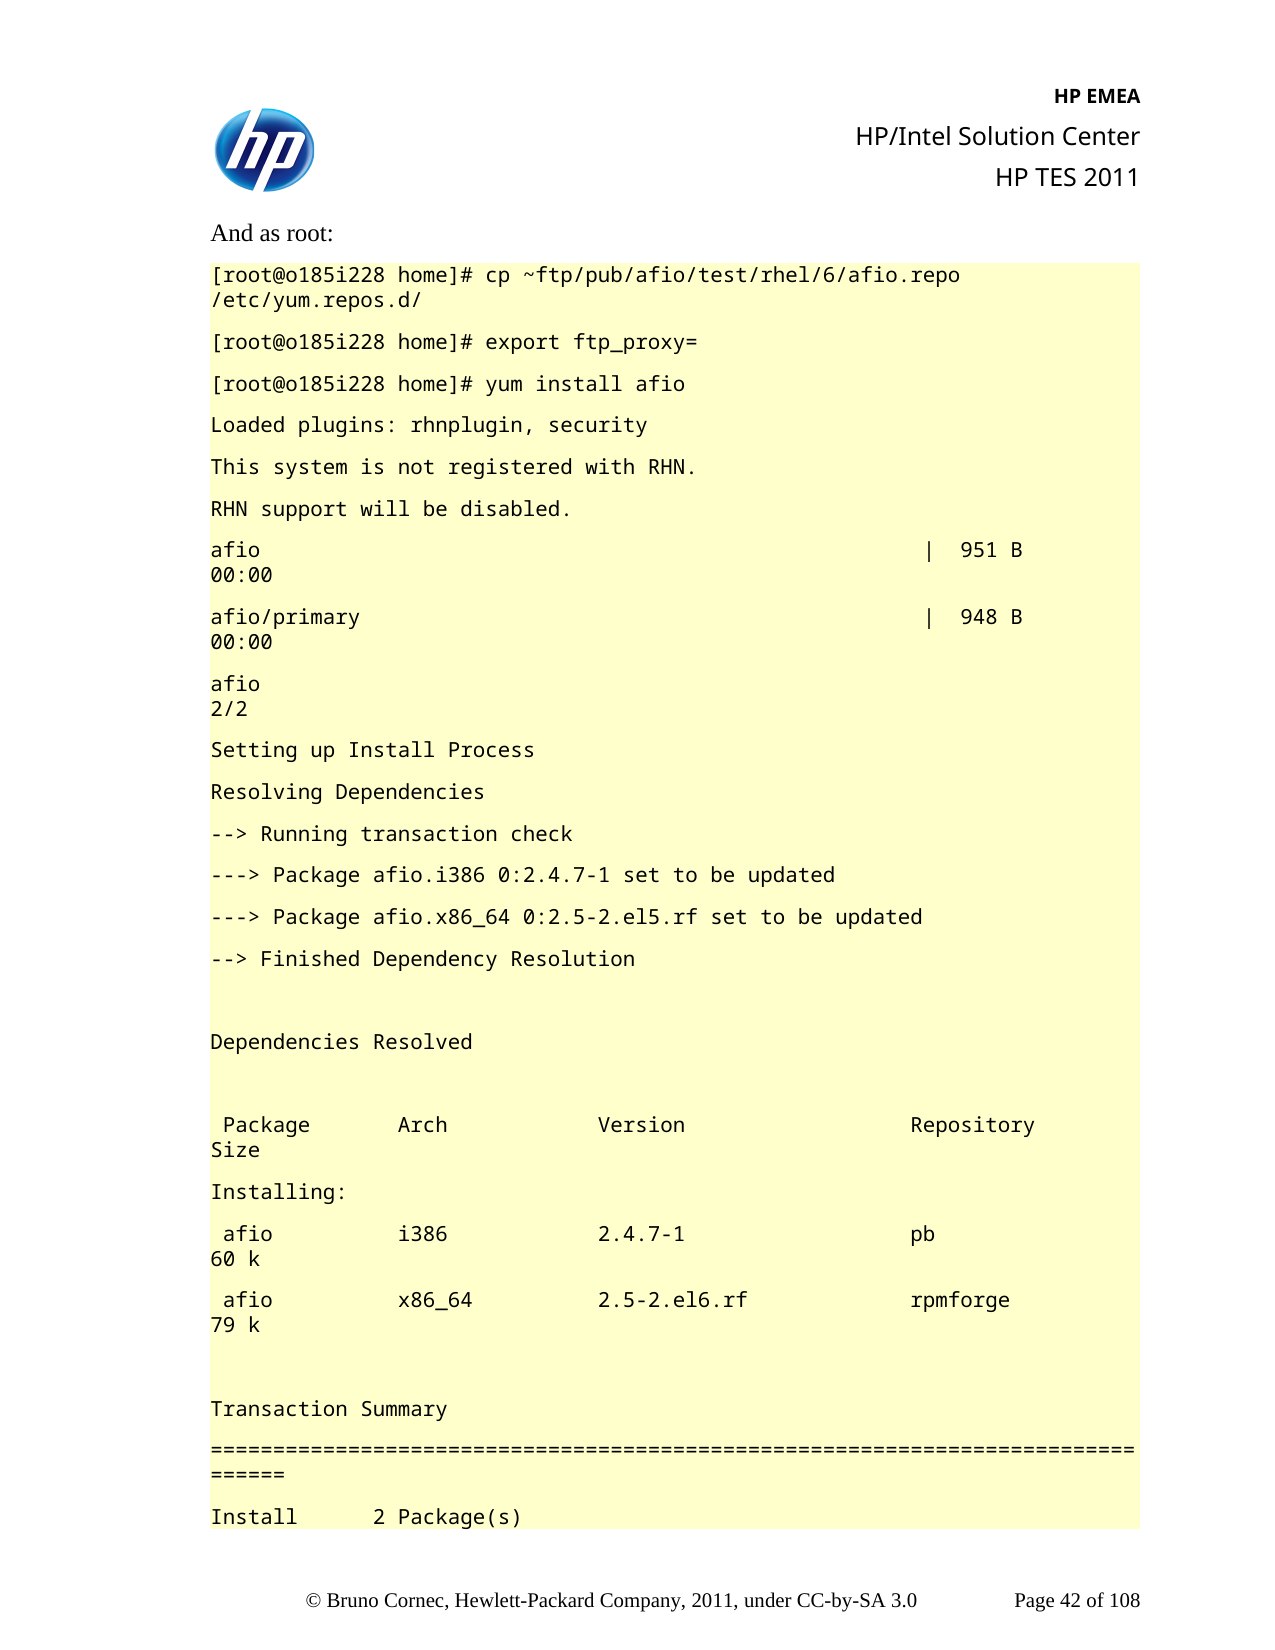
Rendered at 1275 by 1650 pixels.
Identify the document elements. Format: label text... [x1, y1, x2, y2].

text ---> Package afio.i386 0:2.4.7-1 set to be updated [210, 863, 1140, 888]
text afio i386 2.4.7-1 pb 60 k [210, 1221, 1140, 1271]
text Install 2 Package(s) [210, 1504, 1140, 1529]
text Dependencies Resolved [210, 1029, 1140, 1054]
text Package Arch Version Repository Size [210, 1113, 1140, 1163]
text afio/primary | 948 B 00:00 [210, 604, 1140, 654]
text afio | 951 B 00:00 [210, 538, 1140, 588]
text afio x86_64 2.5-2.el6.rf rpmforge 79 k [210, 1288, 1140, 1338]
text --> Finished Dependency Resolution [210, 946, 1140, 971]
text Installing: [210, 1179, 1140, 1204]
text And as root: [210, 221, 1140, 246]
text Transaction Summary [210, 1396, 1140, 1421]
text Setting up Install Process [210, 738, 1140, 763]
picture [214, 108, 315, 192]
text [root@o185i228 home]# yum install afio [210, 371, 1140, 396]
text Resolving Dependencies [210, 779, 1140, 804]
text [root@o185i228 home]# export ftp_proxy= [210, 329, 1140, 354]
text Loaded plugins: rhnplugin, security [210, 413, 1140, 438]
text RHN support will be disabled. [210, 496, 1140, 521]
text This system is not registered with RHN. [210, 454, 1140, 479]
text [root@o185i228 home]# cp ~ftp/pub/afio/test/rhel/6/afio.repo /etc/yum.repos.d/ [210, 263, 1140, 313]
text ---> Package afio.x86_64 0:2.5-2.el5.rf set to be updated [210, 904, 1140, 929]
text afio 2/2 [210, 671, 1140, 721]
text ================================================================================ [210, 1438, 1140, 1488]
text --> Running transaction check [210, 821, 1140, 846]
